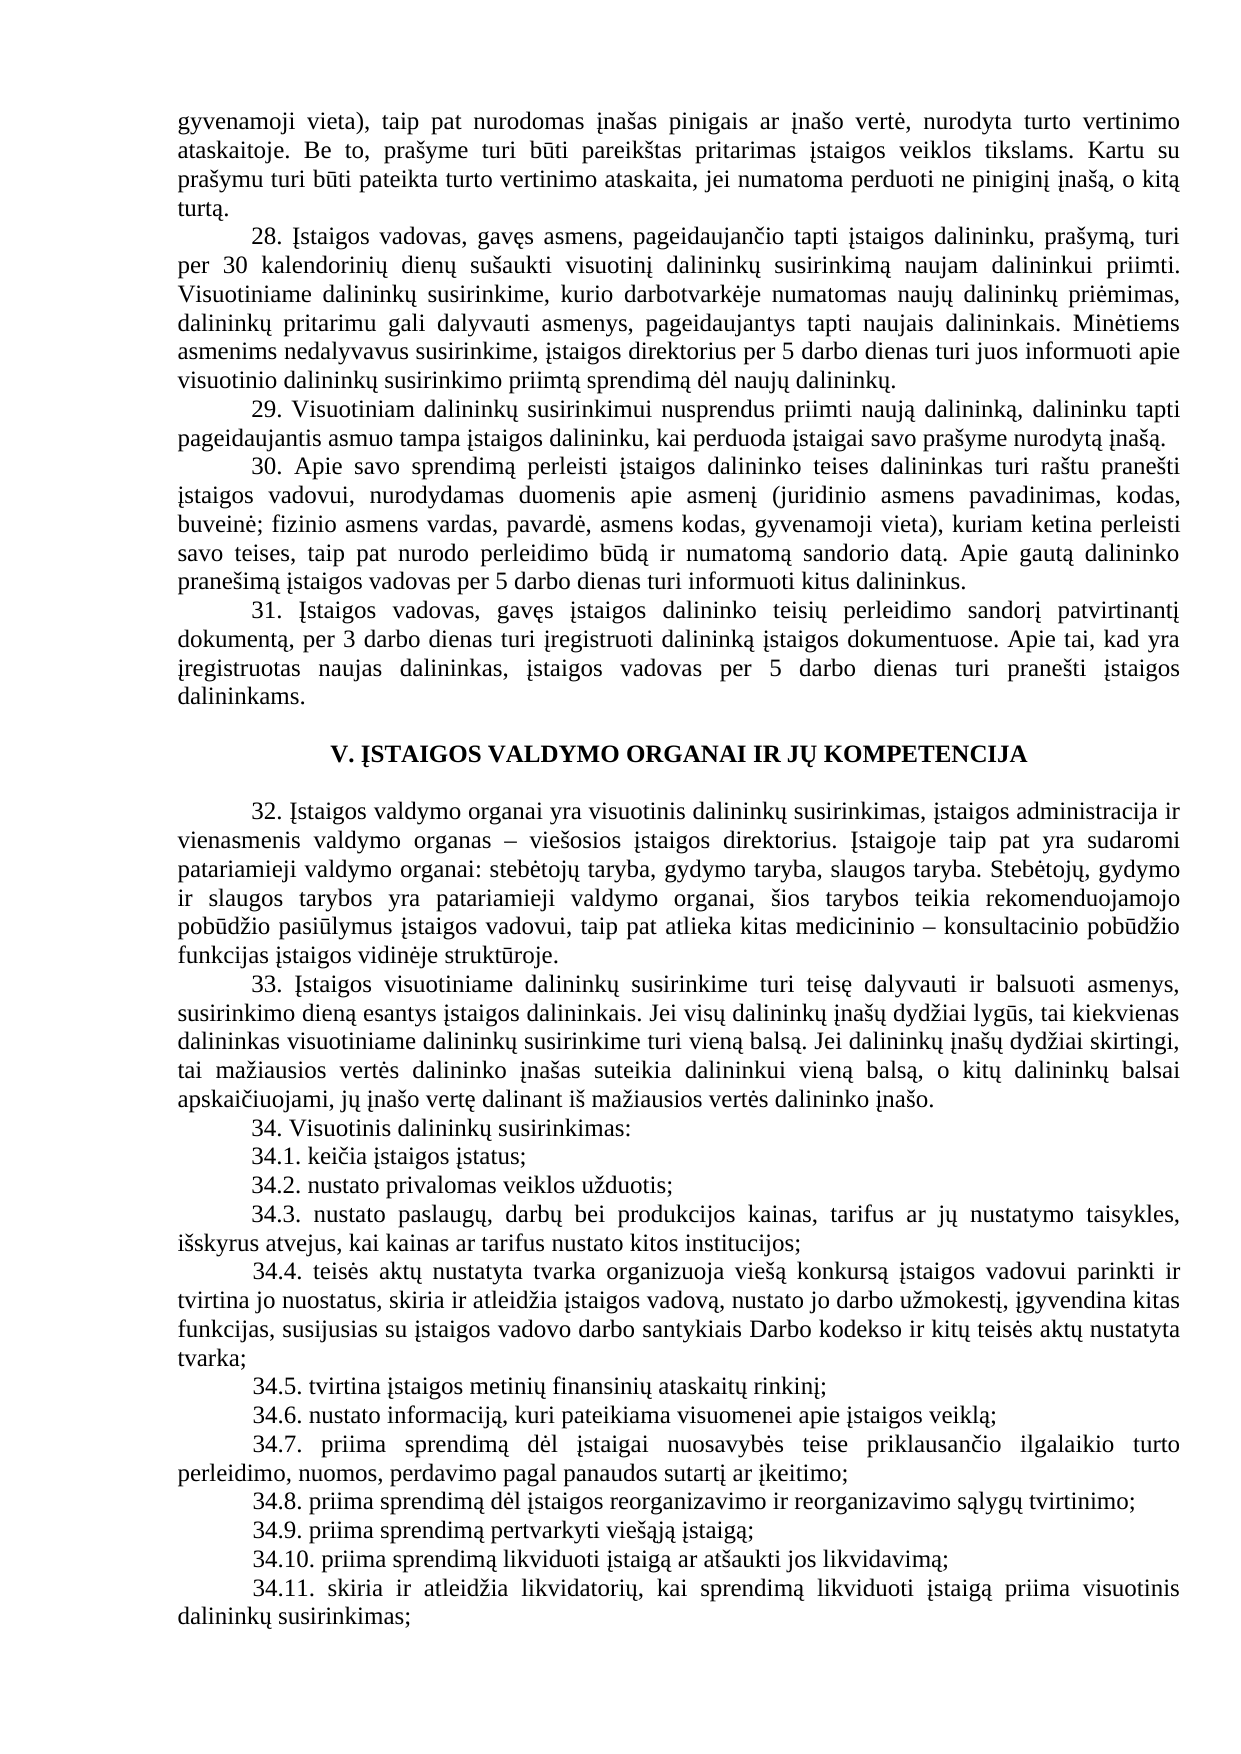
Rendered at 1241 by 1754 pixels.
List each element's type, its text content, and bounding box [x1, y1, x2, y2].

text 32. Įstaigos valdymo organai yra visuotinis dalininkų susirinkimas, įstaigos administracija ir vienasmenis valdymo organas – viešosios įstaigos direktorius. Įstaigoje taip pat yra sudaromi patariamieji valdymo organai: stebėtojų taryba, gydymo taryba, slaugos taryba. Stebėtojų, gydymo ir slaugos tarybos yra patariamieji valdymo organai, šios tarybos teikia rekomenduojamojo pobūdžio pasiūlymus įstaigos vadovui, taip pat atlieka kitas medicininio – konsultacinio pobūdžio funkcijas įstaigos vidinėje struktūroje. [177, 796, 1181, 969]
text 30. Apie savo sprendimą perleisti įstaigos dalininko teises dalininkas turi raštu pranešti įstaigos vadovui, nurodydamas duomenis apie asmenį (juridinio asmens pavadinimas, kodas, buveinė; fizinio asmens vardas, pavardė, asmens kodas, gyvenamoji vieta), kuriam ketina perleisti savo teises, taip pat nurodo perleidimo būdą ir numatomą sandorio datą. Apie gautą dalininko pranešimą įstaigos vadovas per 5 darbo dienas turi informuoti kitus dalininkus. [177, 451, 1181, 595]
text 28. Įstaigos vadovas, gavęs asmens, pageidaujančio tapti įstaigos dalininku, prašymą, turi per 30 kalendorinių dienų sušaukti visuotinį dalininkų susirinkimą naujam dalininkui priimti. Visuotiniame dalininkų susirinkime, kurio darbotvarkėje numatomas naujų dalininkų priėmimas, dalininkų pritarimu gali dalyvauti asmenys, pageidaujantys tapti naujais dalininkais. Minėtiems asmenims nedalyvavus susirinkime, įstaigos direktorius per 5 darbo dienas turi juos informuoti apie visuotinio dalininkų susirinkimo priimtą sprendimą dėl naujų dalininkų. [177, 221, 1181, 394]
text gyvenamoji vieta), taip pat nurodomas įnašas pinigais ar įnašo vertė, nurodyta turto vertinimo ataskaitoje. Be to, prašyme turi būti pareikštas pritarimas įstaigos veiklos tikslams. Kartu su prašymu turi būti pateikta turto vertinimo ataskaita, jei numatoma perduoti ne piniginį įnašą, o kitą turtą. [177, 106, 1181, 221]
text 34.6. nustato informaciją, kuri pateikiama visuomenei apie įstaigos veiklą; [177, 1400, 1181, 1429]
text 34.3. nustato paslaugų, darbų bei produkcijos kainas, tarifus ar jų nustatymo taisykles, išskyrus atvejus, kai kainas ar tarifus nustato kitos institucijos; [177, 1199, 1181, 1256]
text 34.10. priima sprendimą likviduoti įstaigą ar atšaukti jos likvidavimą; [177, 1544, 1181, 1573]
text 34.11. skiria ir atleidžia likvidatorių, kai sprendimą likviduoti įstaigą priima visuotinis dalininkų susirinkimas; [177, 1573, 1181, 1630]
text 34.5. tvirtina įstaigos metinių finansinių ataskaitų rinkinį; [177, 1371, 1181, 1400]
text 34.9. priima sprendimą pertvarkyti viešąją įstaigą; [177, 1515, 1181, 1544]
text 29. Visuotiniam dalininkų susirinkimui nusprendus priimti naują dalininką, dalininku tapti pageidaujantis asmuo tampa įstaigos dalininku, kai perduoda įstaigai savo prašyme nurodytą įnašą. [177, 394, 1181, 451]
text 34.4. teisės aktų nustatyta tvarka organizuoja viešą konkursą įstaigos vadovui parinkti ir tvirtina jo nuostatus, skiria ir atleidžia įstaigos vadovą, nustato jo darbo užmokestį, įgyvendina kitas funkcijas, susijusias su įstaigos vadovo darbo santykiais Darbo kodekso ir kitų teisės aktų nustatyta tvarka; [177, 1256, 1181, 1371]
text 34.8. priima sprendimą dėl įstaigos reorganizavimo ir reorganizavimo sąlygų tvirtinimo; [177, 1486, 1181, 1515]
text 31. Įstaigos vadovas, gavęs įstaigos dalininko teisių perleidimo sandorį patvirtinantį dokumentą, per 3 darbo dienas turi įregistruoti dalininką įstaigos dokumentuose. Apie tai, kad yra įregistruotas naujas dalininkas, įstaigos vadovas per 5 darbo dienas turi pranešti įstaigos dalininkams. [177, 595, 1181, 710]
text 34.2. nustato privalomas veiklos užduotis; [177, 1170, 1181, 1199]
text 33. Įstaigos visuotiniame dalininkų susirinkime turi teisę dalyvauti ir balsuoti asmenys, susirinkimo dieną esantys įstaigos dalininkais. Jei visų dalininkų įnašų dydžiai lygūs, tai kiekvienas dalininkas visuotiniame dalininkų susirinkime turi vieną balsą. Jei dalininkų įnašų dydžiai skirtingi, tai mažiausios vertės dalininko įnašas suteikia dalininkui vieną balsą, o kitų dalininkų balsai apskaičiuojami, jų įnašo vertę dalinant iš mažiausios vertės dalininko įnašo. [177, 969, 1181, 1113]
text 34. Visuotinis dalininkų susirinkimas: [177, 1113, 1181, 1141]
text V. ĮSTAIGOS VALDYMO ORGANAI IR JŲ KOMPETENCIJA [177, 739, 1181, 768]
text 34.7. priima sprendimą dėl įstaigai nuosavybės teise priklausančio ilgalaikio turto perleidimo, nuomos, perdavimo pagal panaudos sutartį ar įkeitimo; [177, 1429, 1181, 1486]
text 34.1. keičia įstaigos įstatus; [177, 1141, 1181, 1170]
